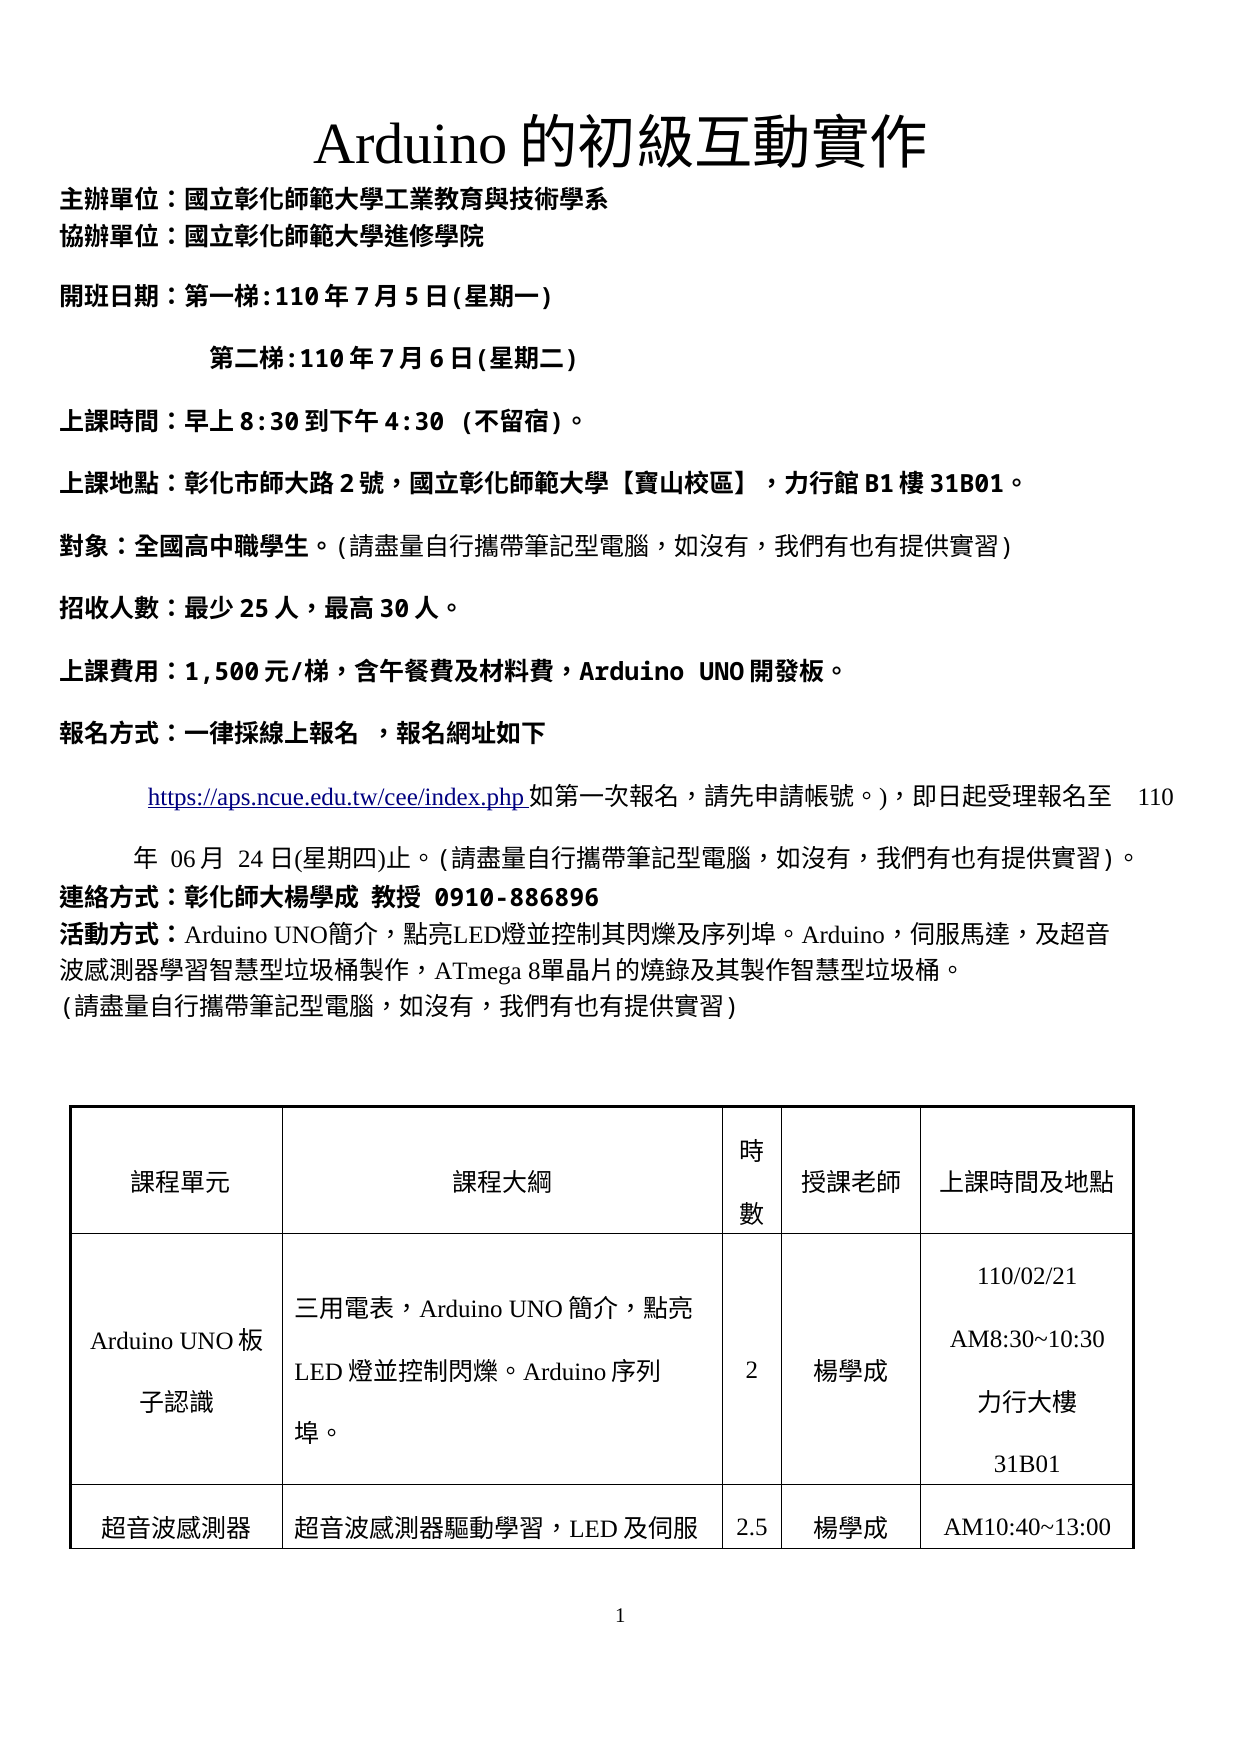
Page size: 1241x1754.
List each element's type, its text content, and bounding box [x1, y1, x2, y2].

text 主辦單位：國立彰化師範大學工業教育與技術學系 [59, 180, 1181, 216]
table_cell Arduino UNO板子認識 [72, 1234, 282, 1484]
table_cell 超音波感測器 [72, 1485, 282, 1548]
table_cell AM10:40~13:00 [921, 1485, 1132, 1548]
table_header 課程大綱 [283, 1108, 722, 1233]
table_cell 2 [723, 1234, 781, 1484]
table_header 課程單元 [72, 1108, 282, 1233]
text 第二梯:110年7月6日(星期二) [59, 315, 1181, 377]
table_cell 110/02/21 AM8:30~10:30 力行大樓 31B01 [921, 1234, 1132, 1484]
table_cell 2.5 [723, 1485, 781, 1548]
text 報名方式：一律採線上報名 ，報名網址如下 [59, 690, 1181, 752]
table_header 授課老師 [782, 1108, 920, 1233]
table_header 時數 [723, 1108, 781, 1233]
text 上課地點：彰化市師大路2號，國立彰化師範大學【寶山校區】，力行館B1樓31B01。 [59, 440, 1181, 502]
text 協辦單位：國立彰化師範大學進修學院 [59, 216, 1181, 252]
text 開班日期：第一梯:110年7月5日(星期一) [59, 252, 1181, 315]
text 上課時間：早上8:30到下午4:30 (不留宿)。 [59, 377, 1181, 440]
table_cell 三用電表，Arduino UNO簡介，點亮LED燈並控制閃爍。Arduino序列埠。 [283, 1234, 722, 1484]
table_header 上課時間及地點 [921, 1108, 1132, 1233]
text 招收人數：最少25人，最高30人。 [59, 565, 1181, 627]
text https://aps.ncue.edu.tw/cee/index.php如第一次報名，請先申請帳號。)，即日起受理報名至 110 年 06月 24 日(星期四)止。(請盡量自行攜帶筆記型電腦，如沒有，我們有也有提供實習)。 [133, 752, 1181, 877]
table_cell 楊學成 [782, 1234, 920, 1484]
table_header 活動方式：Arduino UNO簡介，點亮LED燈並控制其閃爍及序列埠。Arduino，伺服馬達，及超音波感測器學習智慧型垃圾桶製作，ATmega 8單晶片的燒錄及其製作智慧型垃圾桶。 (請盡量自行攜帶筆記型電腦，如沒有，我們有也有提供實習) [49, 915, 1129, 1042]
table_cell 超音波感測器驅動學習，LED及伺服 [283, 1485, 722, 1548]
text 對象：全國高中職學生。(請盡量自行攜帶筆記型電腦，如沒有，我們有也有提供實習) [59, 502, 1181, 565]
table_cell 楊學成 [782, 1485, 920, 1548]
text 連絡方式：彰化師大楊學成 教授 0910-886896 [59, 877, 1181, 914]
text Arduino的初級互動實作 [59, 96, 1181, 180]
text 上課費用：1,500元/梯，含午餐費及材料費，Arduino UNO開發板。 [59, 627, 1181, 690]
